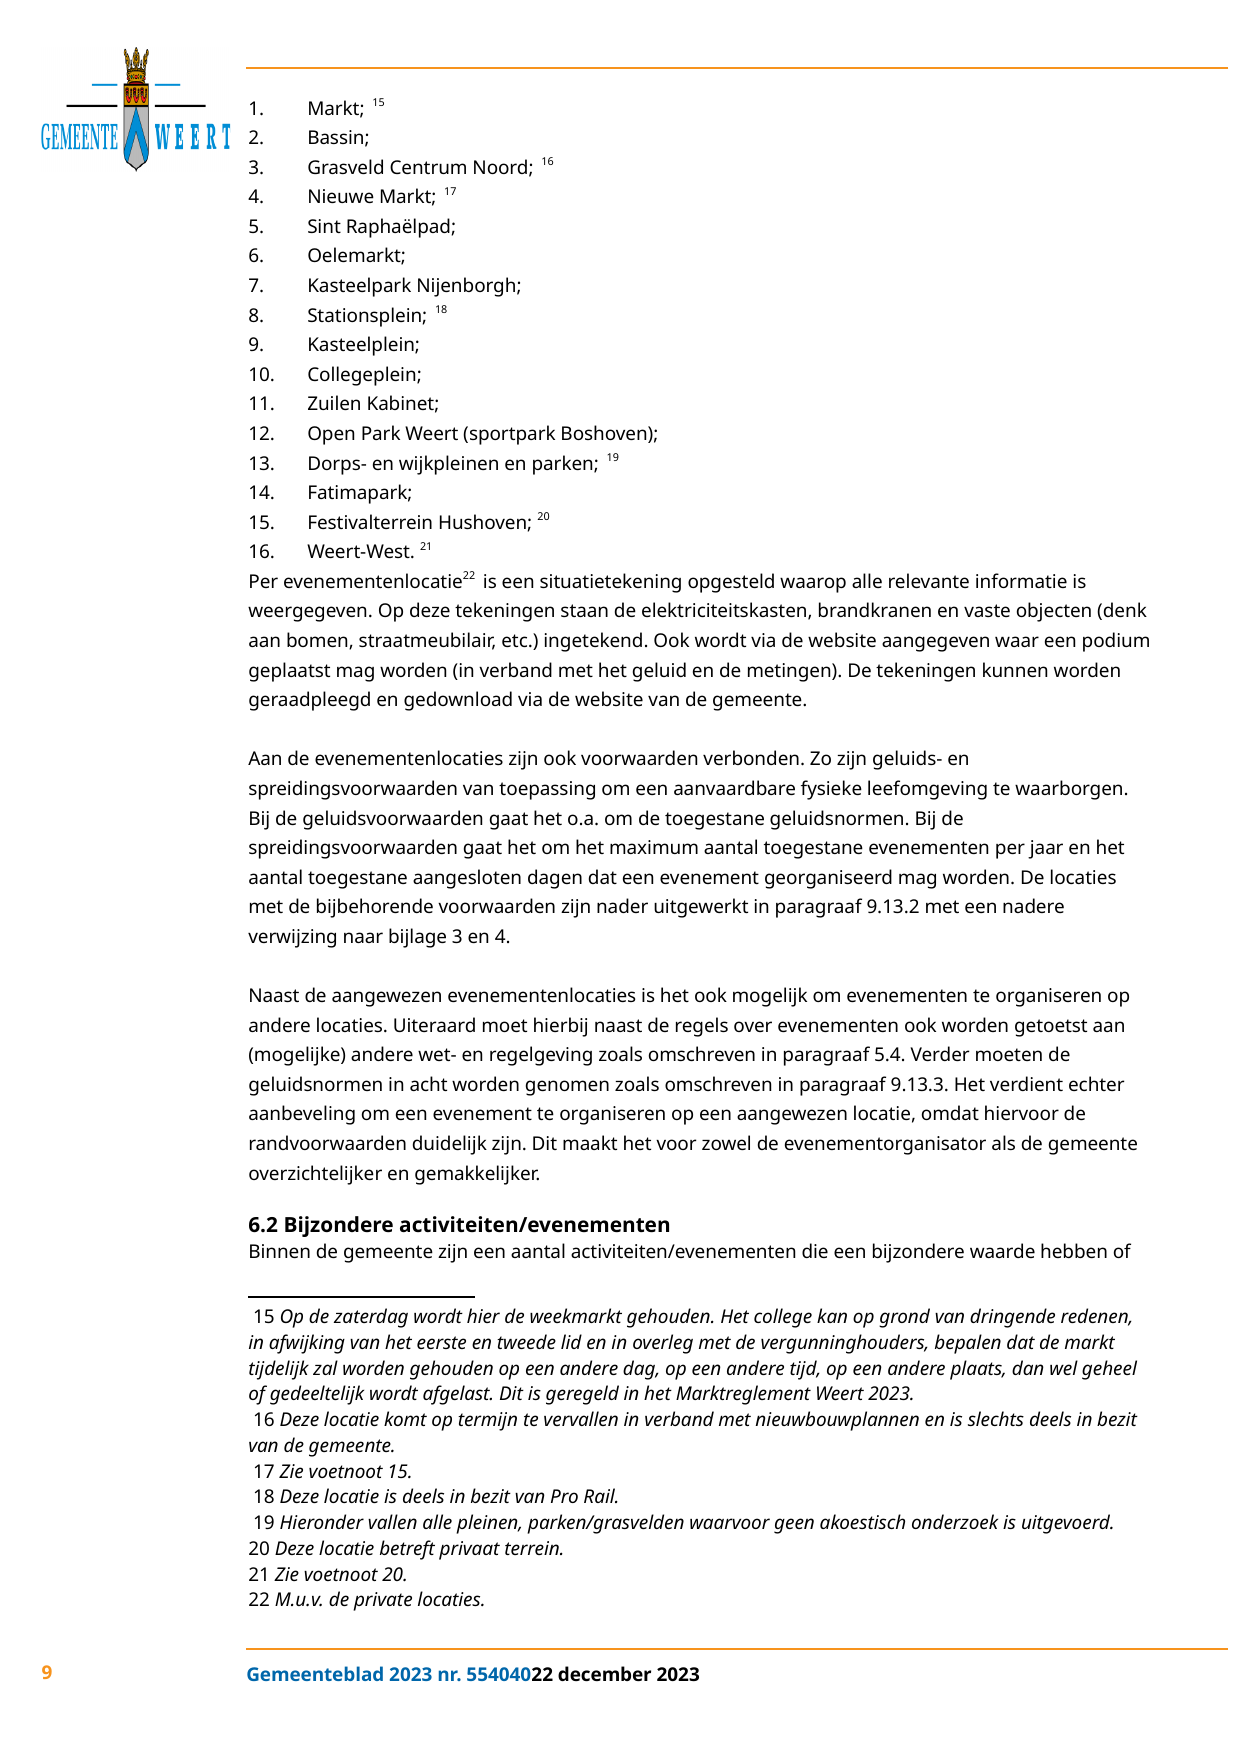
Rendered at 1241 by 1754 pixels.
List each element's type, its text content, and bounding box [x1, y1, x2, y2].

list Bassin; [248, 124, 1152, 150]
list Zuilen Kabinet; [248, 391, 1152, 416]
list Deze locatie is deels in bezit van Pro Rail. [248, 1483, 1152, 1509]
picture [41, 47, 231, 172]
list Kasteelplein; [248, 331, 1152, 357]
list Deze locatie komt op termijn te vervallen in verband met nieuwbouwplannen en is slechts deels in bezit van de gemeente. [248, 1406, 1152, 1458]
text Binnen de gemeente zijn een aantal activiteiten/evenementen die een bijzondere waarde hebben of [248, 1239, 1152, 1264]
list Dorps- en wijkpleinen en parken; [248, 450, 1152, 476]
text Aan de evenementenlocaties zijn ook voorwaarden verbonden. Zo zijn geluids- en spreidingsvoorwaarden van toepassing om een aanvaardbare fysieke leefomgeving te waarborgen. Bij de geluidsvoorwaarden gaat het o.a. om de toegestane geluidsnormen. Bij de spreidingsvoorwaarden gaat het om het maximum aantal toegestane evenementen per jaar en het aantal toegestane aangesloten dagen dat een evenement georganiseerd mag worden. De locaties met de bijbehorende voorwaarden zijn nader uitgewerkt in paragraaf 9.13.2 met een nadere verwijzing naar bijlage 3 en 4. [248, 746, 1152, 949]
list Oelemarkt; [248, 243, 1152, 268]
text Per evenementenlocatie is een situatietekening opgesteld waarop alle relevante informatie is weergegeven. Op deze tekeningen staan de elektriciteitskasten, brandkranen en vaste objecten (denk aan bomen, straatmeubilair, etc.) ingetekend. Ook wordt via de website aangegeven waar een podium geplaatst mag worden (in verband met het geluid en de metingen). De tekeningen kunnen worden geraadpleegd en gedownload via de website van de gemeente. [248, 568, 1152, 712]
text M.u.v. de private locaties. [248, 1586, 1152, 1612]
list Zie voetnoot 20. [248, 1561, 1152, 1586]
list Markt; [248, 95, 1152, 121]
list Op de zaterdag wordt hier de weekmarkt gehouden. Het college kan op grond van dringende redenen, in afwijking van het eerste en tweede lid en in overleg met de vergunninghouders, bepalen dat de markt tijdelijk zal worden gehouden op een andere dag, op een andere tijd, op een andere plaats, dan wel geheel of gedeeltelijk wordt afgelast. Dit is geregeld in het Marktreglement Weert 2023. [248, 1303, 1152, 1406]
list Sint Raphaëlpad; [248, 213, 1152, 239]
list Nieuwe Markt; [248, 183, 1152, 209]
text Naast de aangewezen evenementenlocaties is het ook mogelijk om evenementen te organiseren op andere locaties. Uiteraard moet hierbij naast de regels over evenementen ook worden getoetst aan (mogelijke) andere wet- en regelgeving zoals omschreven in paragraaf 5.4. Verder moeten de geluidsnormen in acht worden genomen zoals omschreven in paragraaf 9.13.3. Het verdient echter aanbeveling om een evenement te organiseren op een aangewezen locatie, omdat hiervoor de randvoorwaarden duidelijk zijn. Dit maakt het voor zowel de evenementorganisator als de gemeente overzichtelijker en gemakkelijker. [248, 982, 1152, 1186]
list Stationsplein; [248, 302, 1152, 328]
list Grasveld Centrum Noord; [248, 154, 1152, 180]
list Hieronder vallen alle pleinen, parken/grasvelden waarvoor geen akoestisch onderzoek is uitgevoerd. [248, 1509, 1152, 1535]
list Weert-West. [248, 538, 1152, 564]
list Kasteelpark Nijenborgh; [248, 272, 1152, 298]
list Collegeplein; [248, 361, 1152, 387]
list Fatimapark; [248, 479, 1152, 505]
text 6.2 Bijzondere activiteiten/evenementen [248, 1210, 1152, 1239]
list Festivalterrein Hushoven; [248, 509, 1152, 535]
list Deze locatie betreft privaat terrein. [248, 1535, 1152, 1561]
list Open Park Weert (sportpark Boshoven); [248, 420, 1152, 446]
list Zie voetnoot 15. [248, 1458, 1152, 1483]
